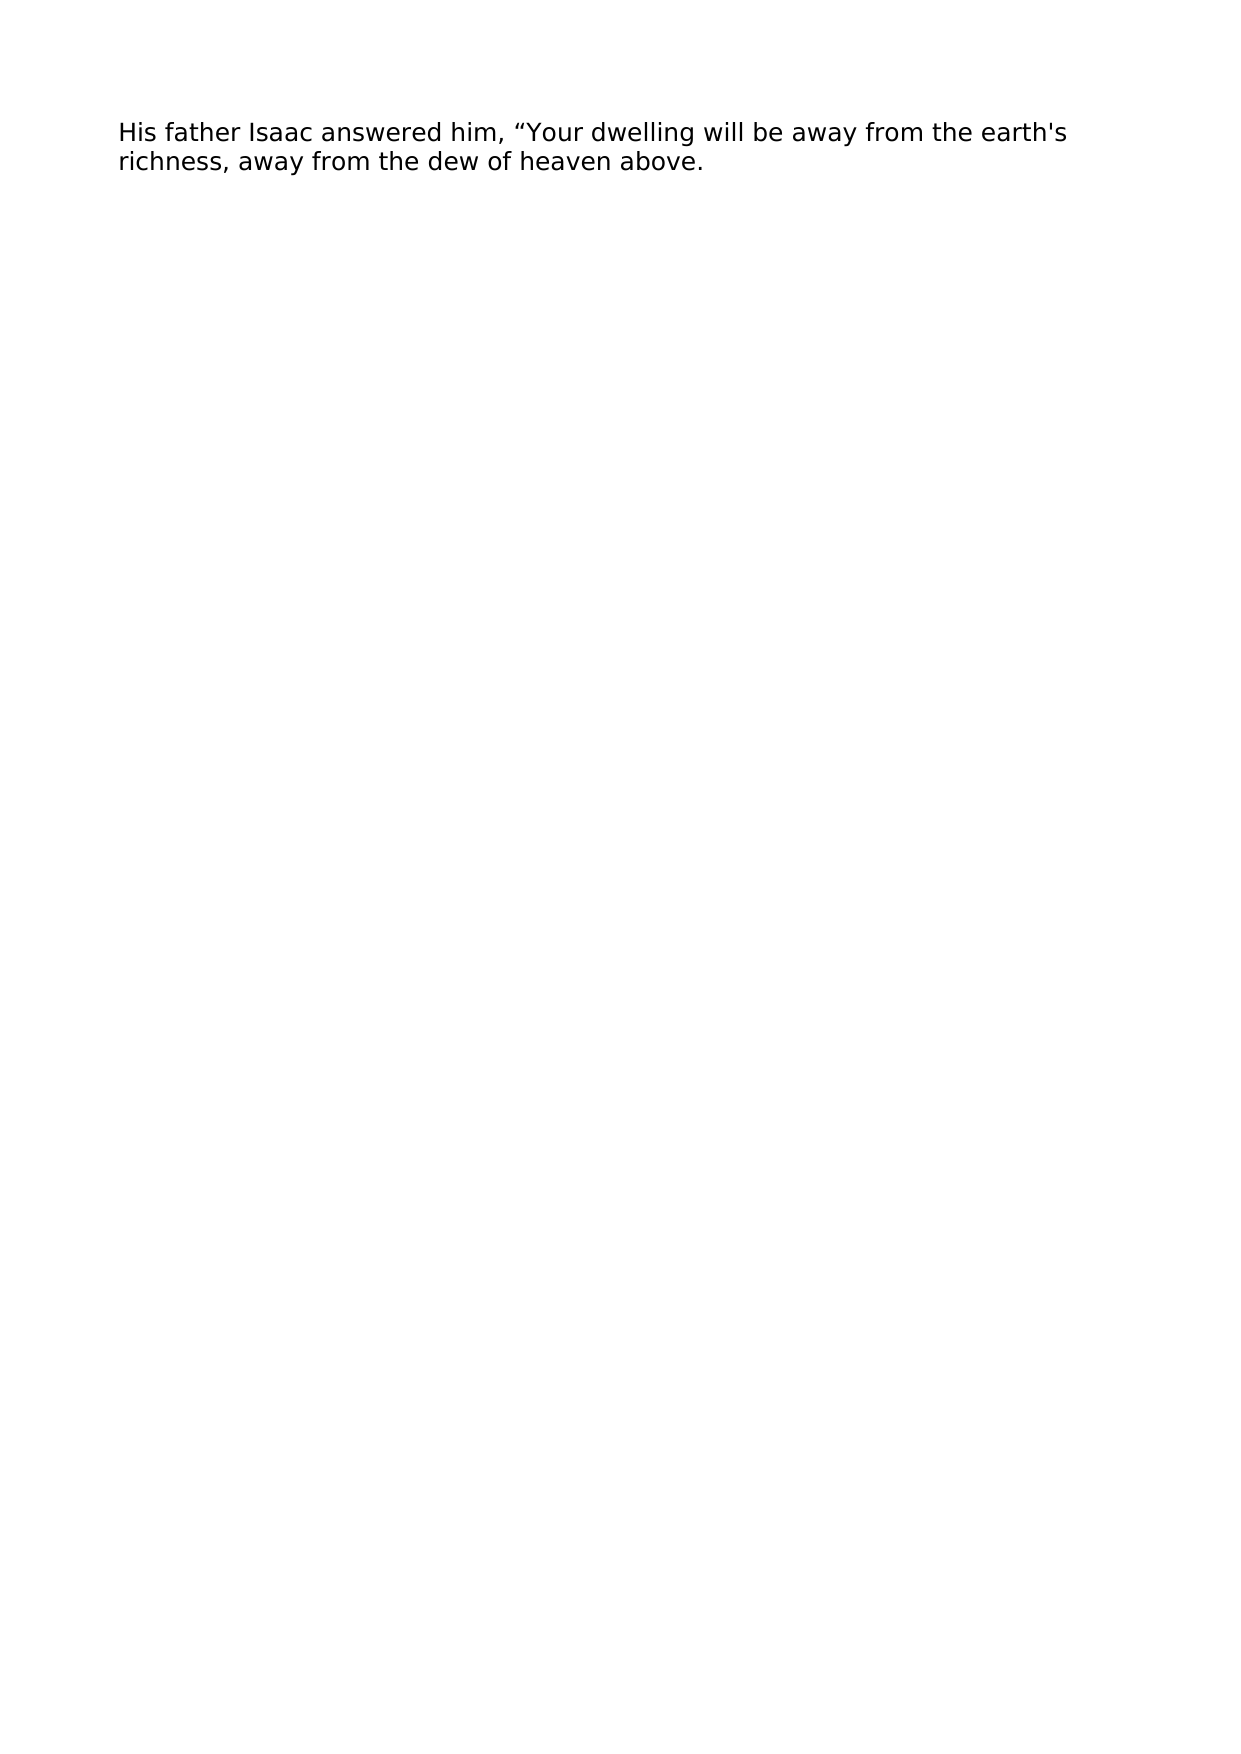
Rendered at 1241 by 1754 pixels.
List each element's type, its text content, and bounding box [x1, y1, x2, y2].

text His father Isaac answered him, “Your dwelling will be away from the earth's richness, away from the dew of heaven above. [118, 118, 1122, 176]
